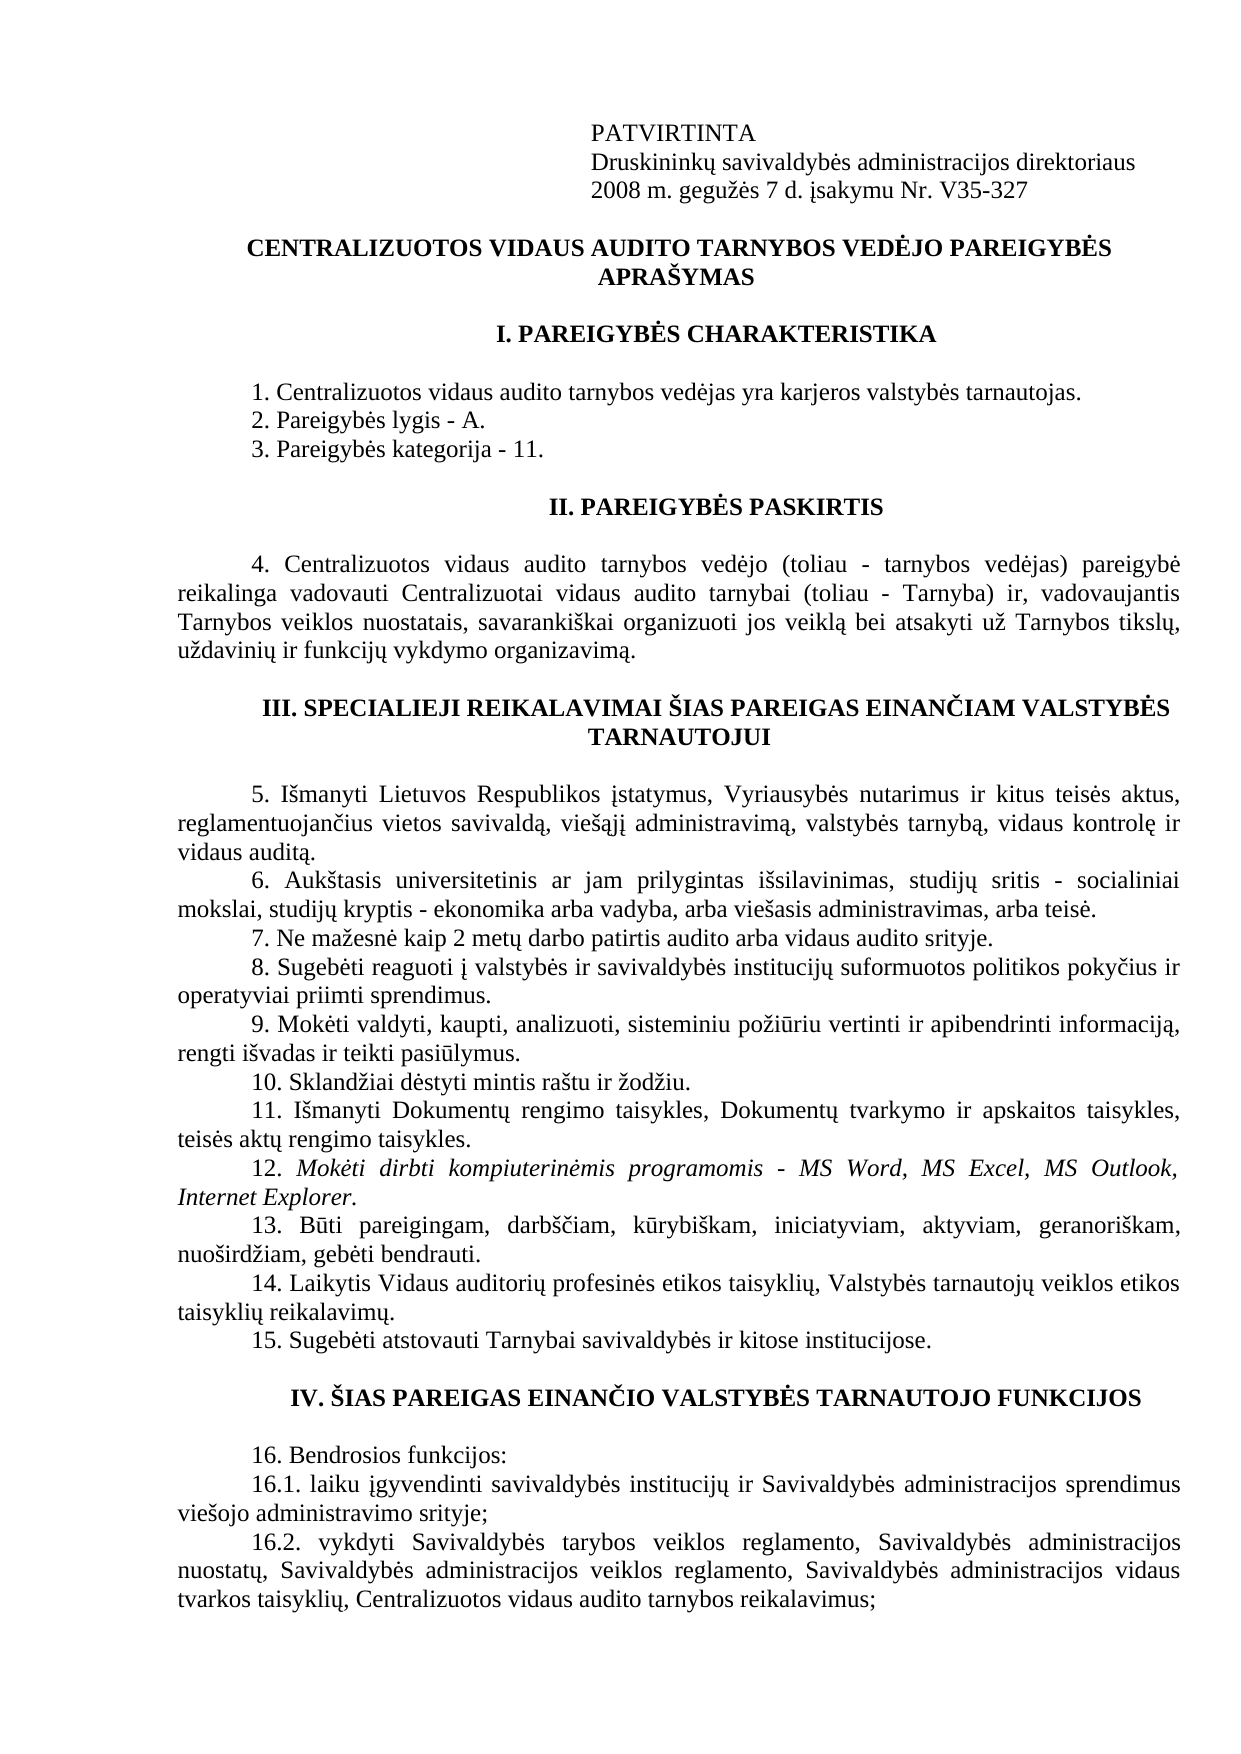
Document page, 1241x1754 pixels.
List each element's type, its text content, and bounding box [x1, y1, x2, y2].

text 15. Sugebėti atstovauti Tarnybai savivaldybės ir kitose institucijose. [177, 1326, 1181, 1354]
text 5. Išmanyti Lietuvos Respublikos įstatymus, Vyriausybės nutarimus ir kitus teisės aktus, reglamentuojančius vietos savivaldą, viešąjį administravimą, valstybės tarnybą, vidaus kontrolę ir vidaus auditą. [177, 779, 1181, 866]
text 8. Sugebėti reaguoti į valstybės ir savivaldybės institucijų suformuotos politikos pokyčius ir operatyviai priimti sprendimus. [177, 952, 1181, 1009]
text 16. Bendrosios funkcijos: [177, 1441, 1181, 1469]
text 6. Aukštasis universitetinis ar jam prilygintas išsilavinimas, studijų sritis - socialiniai mokslai, studijų kryptis - ekonomika arba vadyba, arba viešasis administravimas, arba teisė. [177, 866, 1181, 923]
text CENTRALIZUOTOS VIDAUS AUDITO TARNYBOS VEDĖJO PAREIGYBĖS APRAŠYMAS [177, 233, 1181, 291]
text PATVIRTINTA [177, 118, 1181, 147]
text IV. ŠIAS PAREIGAS EINANČIO VALSTYBĖS TARNAUTOJO FUNKCIJOS [177, 1383, 1181, 1412]
text 11. Išmanyti Dokumentų rengimo taisykles, Dokumentų tvarkymo ir apskaitos taisykles, teisės aktų rengimo taisykles. [177, 1096, 1181, 1153]
text II. PAREIGYBĖS PASKIRTIS [177, 492, 1181, 521]
text 3. Pareigybės kategorija - 11. [177, 434, 1181, 463]
text 2008 m. gegužės 7 d. įsakymu Nr. V35-327 [177, 176, 1181, 204]
text III. SPECIALIEJI REIKALAVIMAI ŠIAS PAREIGAS EINANČIAM VALSTYBĖS TARNAUTOJUI [177, 693, 1181, 751]
text 13. Būti pareigingam, darbščiam, kūrybiškam, iniciatyviam, aktyviam, geranoriškam, nuoširdžiam, gebėti bendrauti. [177, 1211, 1181, 1268]
text 4. Centralizuotos vidaus audito tarnybos vedėjo (toliau - tarnybos vedėjas) pareigybė reikalinga vadovauti Centralizuotai vidaus audito tarnybai (toliau - Tarnyba) ir, vadovaujantis Tarnybos veiklos nuostatais, savarankiškai organizuoti jos veiklą bei atsakyti už Tarnybos tikslų, uždavinių ir funkcijų vykdymo organizavimą. [177, 549, 1181, 664]
text 7. Ne mažesnė kaip 2 metų darbo patirtis audito arba vidaus audito srityje. [177, 923, 1181, 952]
text 10. Sklandžiai dėstyti mintis raštu ir žodžiu. [177, 1067, 1181, 1096]
text Druskininkų savivaldybės administracijos direktoriaus [177, 147, 1181, 176]
text I. PAREIGYBĖS CHARAKTERISTIKA [177, 319, 1181, 348]
text 14. Laikytis Vidaus auditorių profesinės etikos taisyklių, Valstybės tarnautojų veiklos etikos taisyklių reikalavimų. [177, 1268, 1181, 1326]
text 16.2. vykdyti Savivaldybės tarybos veiklos reglamento, Savivaldybės administracijos nuostatų, Savivaldybės administracijos veiklos reglamento, Savivaldybės administracijos vidaus tvarkos taisyklių, Centralizuotos vidaus audito tarnybos reikalavimus; [177, 1527, 1181, 1613]
text 16.1. laiku įgyvendinti savivaldybės institucijų ir Savivaldybės administracijos sprendimus viešojo administravimo srityje; [177, 1469, 1181, 1527]
text 9. Mokėti valdyti, kaupti, analizuoti, sisteminiu požiūriu vertinti ir apibendrinti informaciją, rengti išvadas ir teikti pasiūlymus. [177, 1009, 1181, 1067]
text 2. Pareigybės lygis - A. [177, 406, 1181, 434]
text 1. Centralizuotos vidaus audito tarnybos vedėjas yra karjeros valstybės tarnautojas. [177, 377, 1181, 406]
text 12. Mokėti dirbti kompiuterinėmis programomis - MS Word, MS Excel, MS Outlook, Internet Explorer. [177, 1153, 1181, 1211]
